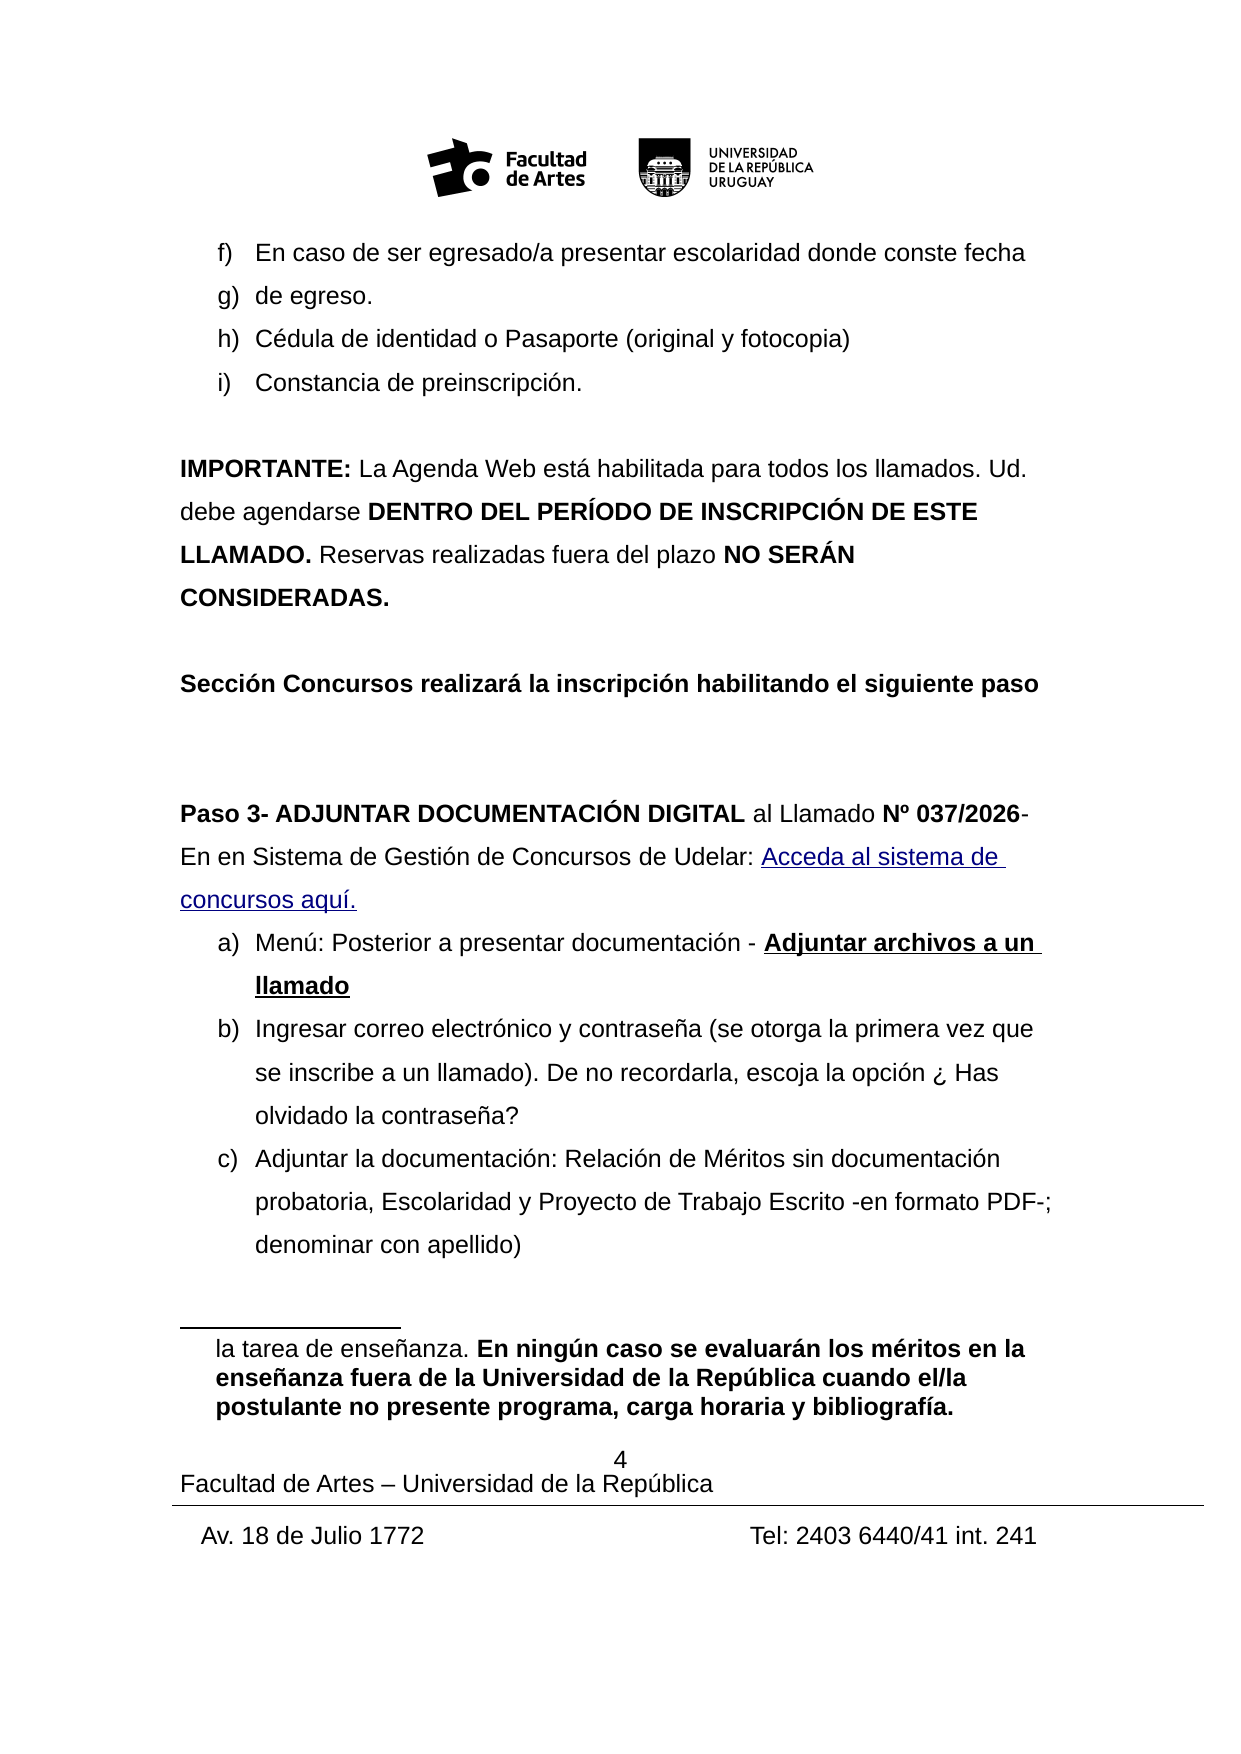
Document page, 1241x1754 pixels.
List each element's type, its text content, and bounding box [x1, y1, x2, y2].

list Adjuntar la documentación: Relación de Méritos sin documentación probatoria, Escolaridad y Proyecto de Trabajo Escrito -en formato PDF-; denominar con apellido) [217, 1144, 1061, 1259]
text Paso 3- ADJUNTAR DOCUMENTACIÓN DIGITAL al Llamado Nº 037/2026- En en Sistema de Gestión de Concursos de Udelar: Acceda al sistema de concursos aquí. [180, 756, 1061, 914]
list Ingresar correo electrónico y contraseña (se otorga la primera vez que se inscribe a un llamado). De no recordarla, escoja la opción ¿ Has olvidado la contraseña? [217, 1014, 1061, 1129]
list de egreso. [217, 281, 1061, 310]
text Sección Concursos realizará la inscripción habilitando el siguiente paso [180, 669, 1061, 698]
text IMPORTANTE: La Agenda Web está habilitada para todos los llamados. Ud. debe agendarse DENTRO DEL PERÍODO DE INSCRIPCIÓN DE ESTE LLAMADO. Reservas realizadas fuera del plazo NO SERÁN CONSIDERADAS. [180, 454, 1061, 612]
list la tarea de enseñanza. En ningún caso se evaluarán los méritos en la enseñanza fuera de la Universidad de la República cuando el/la postulante no presente programa, carga horaria y bibliografía. [180, 1334, 1061, 1420]
list Cédula de identidad o Pasaporte (original y fotocopia) [217, 324, 1061, 353]
picture [425, 45, 816, 223]
list En caso de ser egresado/a presentar escolaridad donde conste fecha [217, 238, 1061, 267]
list Menú: Posterior a presentar documentación - Adjuntar archivos a un llamado [217, 928, 1061, 1000]
list Constancia de preinscripción. [217, 368, 1061, 396]
